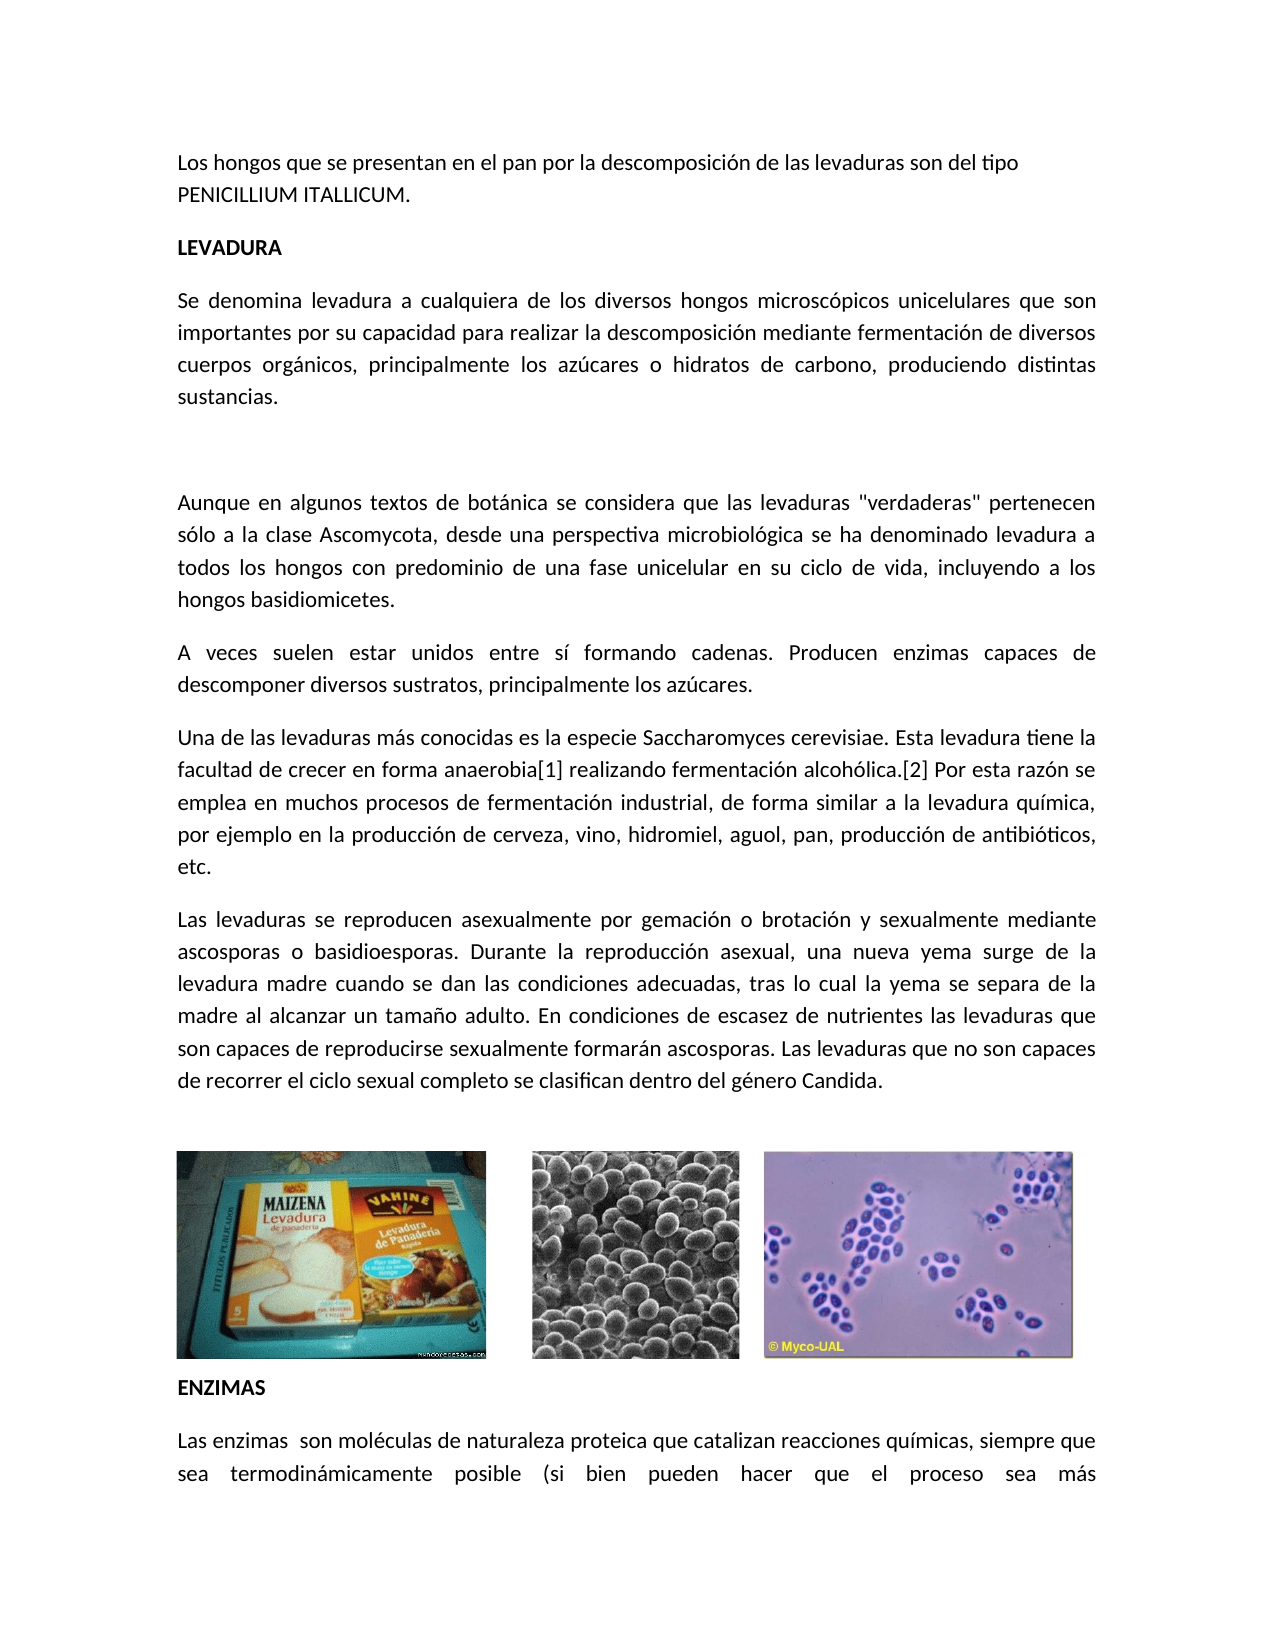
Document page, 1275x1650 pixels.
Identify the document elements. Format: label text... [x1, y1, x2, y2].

text Las levaduras se reproducen asexualmente por gemación o brotación y sexualmente mediante ascosporas o basidioesporas. Durante la reproducción asexual, una nueva yema surge de la levadura madre cuando se dan las condiciones adecuadas, tras lo cual la yema se separa de la madre al alcanzar un tamaño adulto. En condiciones de escasez de nutrientes las levaduras que son capaces de reproducirse sexualmente formarán ascosporas. Las levaduras que no son capaces de recorrer el ciclo sexual completo se clasifican dentro del género Candida. [177, 905, 1098, 1094]
text Aunque en algunos textos de botánica se considera que las levaduras "verdaderas" pertenecen sólo a la clase Ascomycota, desde una perspectiva microbiológica se ha denominado levadura a todos los hongos con predominio de una fase unicelular en su ciclo de vida, incluyendo a los hongos basidiomicetes. [177, 488, 1098, 613]
text Se denomina levadura a cualquiera de los diversos hongos microscópicos unicelulares que son importantes por su capacidad para realizar la descomposición mediante fermentación de diversos cuerpos orgánicos, principalmente los azúcares o hidratos de carbono, produciendo distintas sustancias. [177, 286, 1098, 410]
text Las enzimas son moléculas de naturaleza proteica que catalizan reacciones químicas, siempre que sea termodinámicamente posible (si bien pueden hacer que el proceso sea más [177, 1426, 1098, 1487]
text Los hongos que se presentan en el pan por la descomposición de las levaduras son del tipo PENICILLIUM ITALLICUM. [177, 148, 1098, 208]
text Una de las levaduras más conocidas es la especie Saccharomyces cerevisiae. Esta levadura tiene la facultad de crecer en forma anaerobia[1] realizando fermentación alcohólica.[2] Por esta razón se emplea en muchos procesos de fermentación industrial, de forma similar a la levadura química, por ejemplo en la producción de cerveza, vino, hidromiel, aguol, pan, producción de antibióticos, etc. [177, 723, 1098, 880]
text LEVADURA [177, 233, 1098, 261]
text A veces suelen estar unidos entre sí formando cadenas. Producen enzimas capaces de descomponer diversos sustratos, principalmente los azúcares. [177, 638, 1098, 698]
text ENZIMAS [177, 1225, 1098, 1401]
